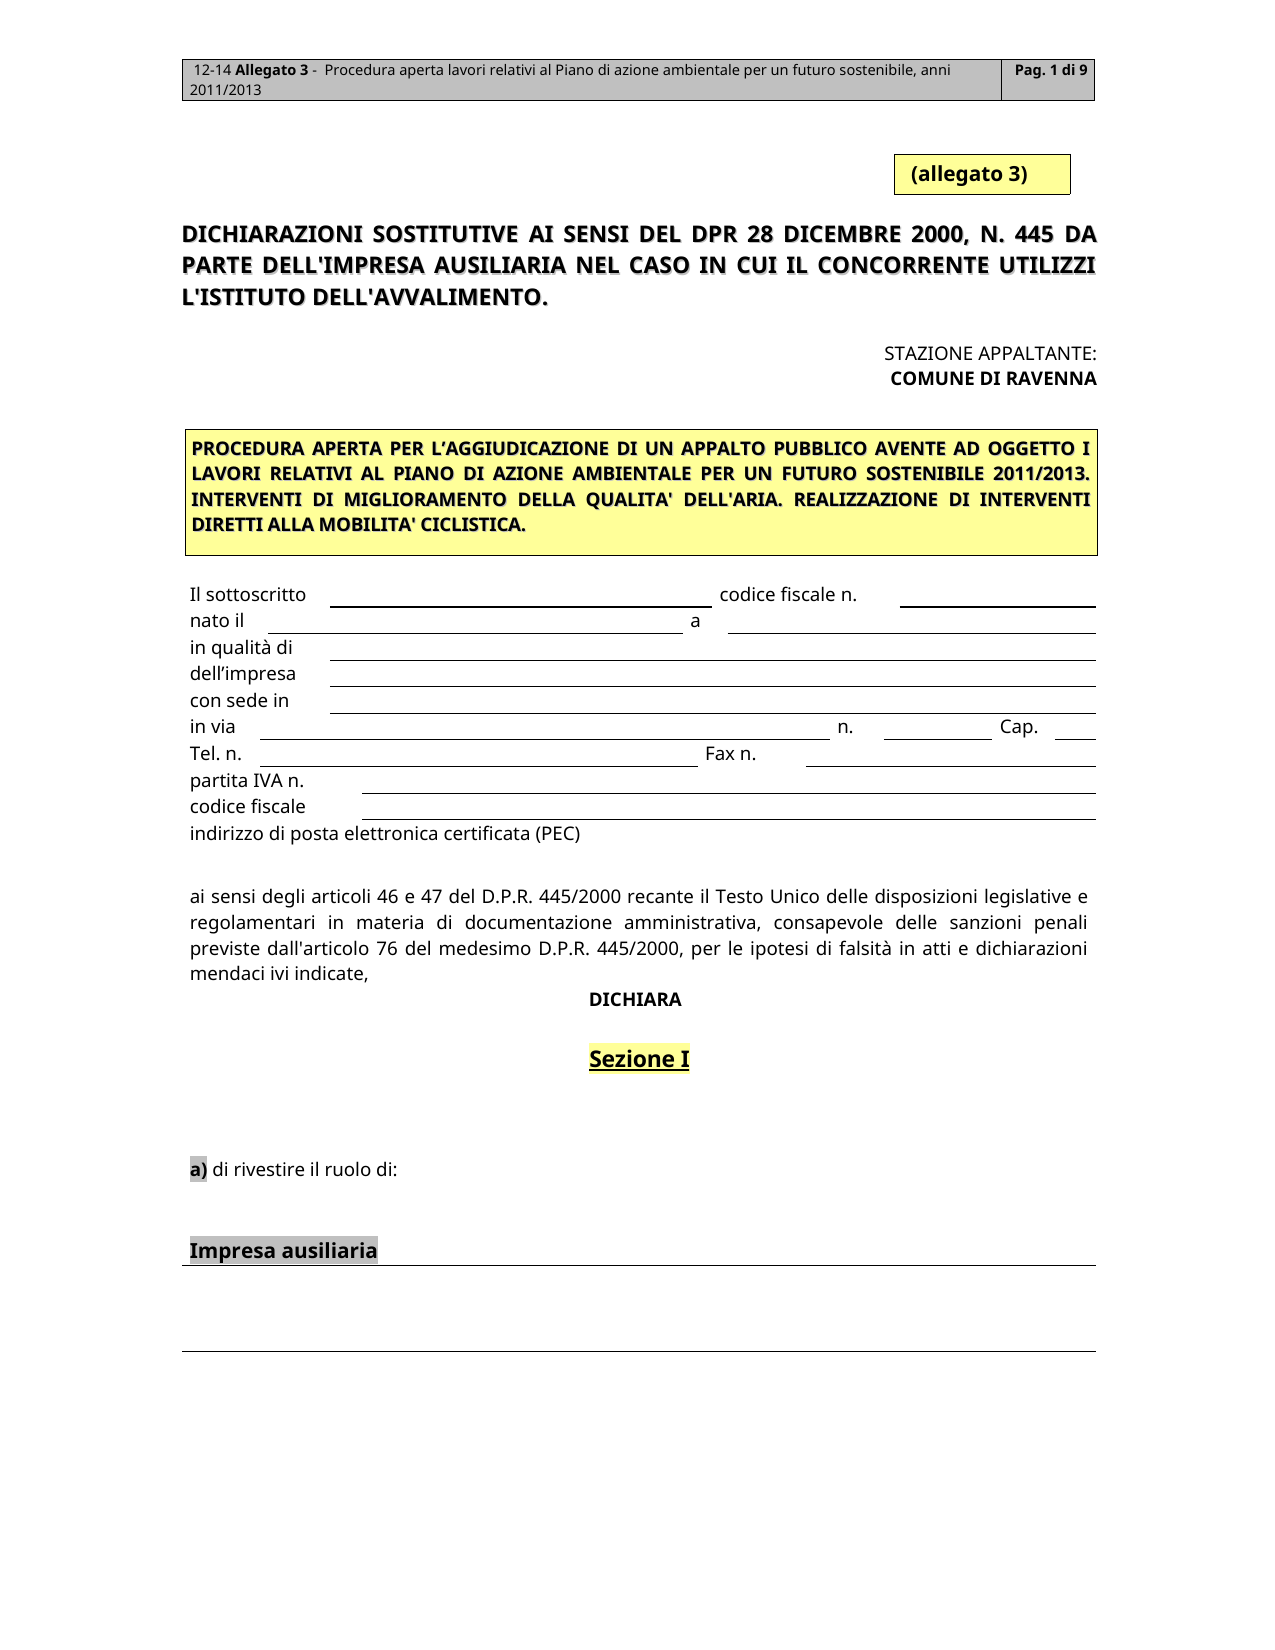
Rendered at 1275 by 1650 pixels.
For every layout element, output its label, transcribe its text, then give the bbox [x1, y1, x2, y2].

table_cell nato il [182, 606, 268, 633]
table_cell [1096, 1235, 1103, 1265]
table_cell [1096, 1321, 1103, 1351]
table_cell [182, 1291, 1096, 1321]
table_cell [182, 1321, 1096, 1351]
table_header PROCEDURA APERTA PER L’AGGIUDICAZIONE DI UN APPALTO PUBBLICO AVENTE AD OGGETTO I LAVORI RELATIVI AL PIANO DI AZIONE AMBIENTALE PER UN FUTURO SOSTENIBILE 2011/2013. INTERVENTI DI MIGLIORAMENTO DELLA QUALITA' DELL'ARIA. REALIZZAZIONE DI INTERVENTI DIRETTI ALLA MOBILITA' CICLISTICA. [186, 430, 1097, 555]
table_cell indirizzo di posta elettronica certificata (PEC) [182, 819, 1096, 846]
table_cell codice fiscale [182, 793, 362, 819]
table_cell [806, 739, 1096, 766]
table_header [330, 581, 712, 606]
table_header (allegato 3) [895, 155, 1070, 194]
table_cell [330, 687, 1096, 713]
table_cell ai sensi degli articoli 46 e 47 del D.P.R. 445/2000 recante il Testo Unico delle disposizioni legislative e regolamentari in materia di documentazione amministrativa, consapevole delle sanzioni penali previste dall'articolo 76 del medesimo D.P.R. 445/2000, per le ipotesi di falsità in atti e dichiarazioni mendaci ivi indicate, [182, 846, 1096, 986]
table_cell [268, 606, 683, 633]
table_header [900, 581, 1096, 606]
table_cell con sede in [182, 686, 330, 713]
table_cell partita IVA n. [182, 766, 362, 792]
table_cell [330, 661, 1096, 686]
table_cell a [683, 606, 728, 633]
table_cell [362, 766, 1096, 792]
table_cell n. [830, 714, 884, 739]
table_cell Fax n. [698, 740, 806, 766]
table_cell [884, 714, 992, 739]
table_header [1096, 1206, 1103, 1235]
table_cell [362, 794, 1096, 819]
table_cell Impresa ausiliaria [182, 1235, 1096, 1265]
table_header Il sottoscritto [182, 581, 330, 606]
table_header [182, 1206, 1096, 1235]
text STAZIONE APPALTANTE: [182, 340, 1097, 366]
table_cell [182, 1265, 1103, 1291]
table_cell Tel. n. [182, 739, 260, 766]
table_cell [1055, 714, 1096, 739]
table_cell in qualità di [182, 633, 330, 659]
table_cell in via [182, 713, 260, 739]
table_cell [728, 606, 1096, 633]
table_cell [182, 1351, 1103, 1377]
table_cell [1096, 1291, 1103, 1321]
table_cell [260, 740, 697, 766]
text COMUNE DI RAVENNA [698, 366, 1097, 391]
table_cell [260, 713, 830, 739]
table_cell dell’impresa [182, 660, 330, 686]
table_cell Cap. [992, 714, 1055, 739]
table_cell DICHIARA Sezione I a) di rivestire il ruolo di: [182, 986, 1096, 1182]
table_cell [330, 633, 1096, 659]
text DICHIARAZIONI SOSTITUTIVE AI SENSI DEL DPR 28 DICEMBRE 2000, N. 445 DA PARTE DELL'IMPRESA AUSILIARIA NEL CASO IN CUI IL CONCORRENTE UTILIZZI L'ISTITUTO DELL'AVVALIMENTO. [181, 218, 1097, 312]
table_header codice fiscale n. [712, 581, 899, 606]
